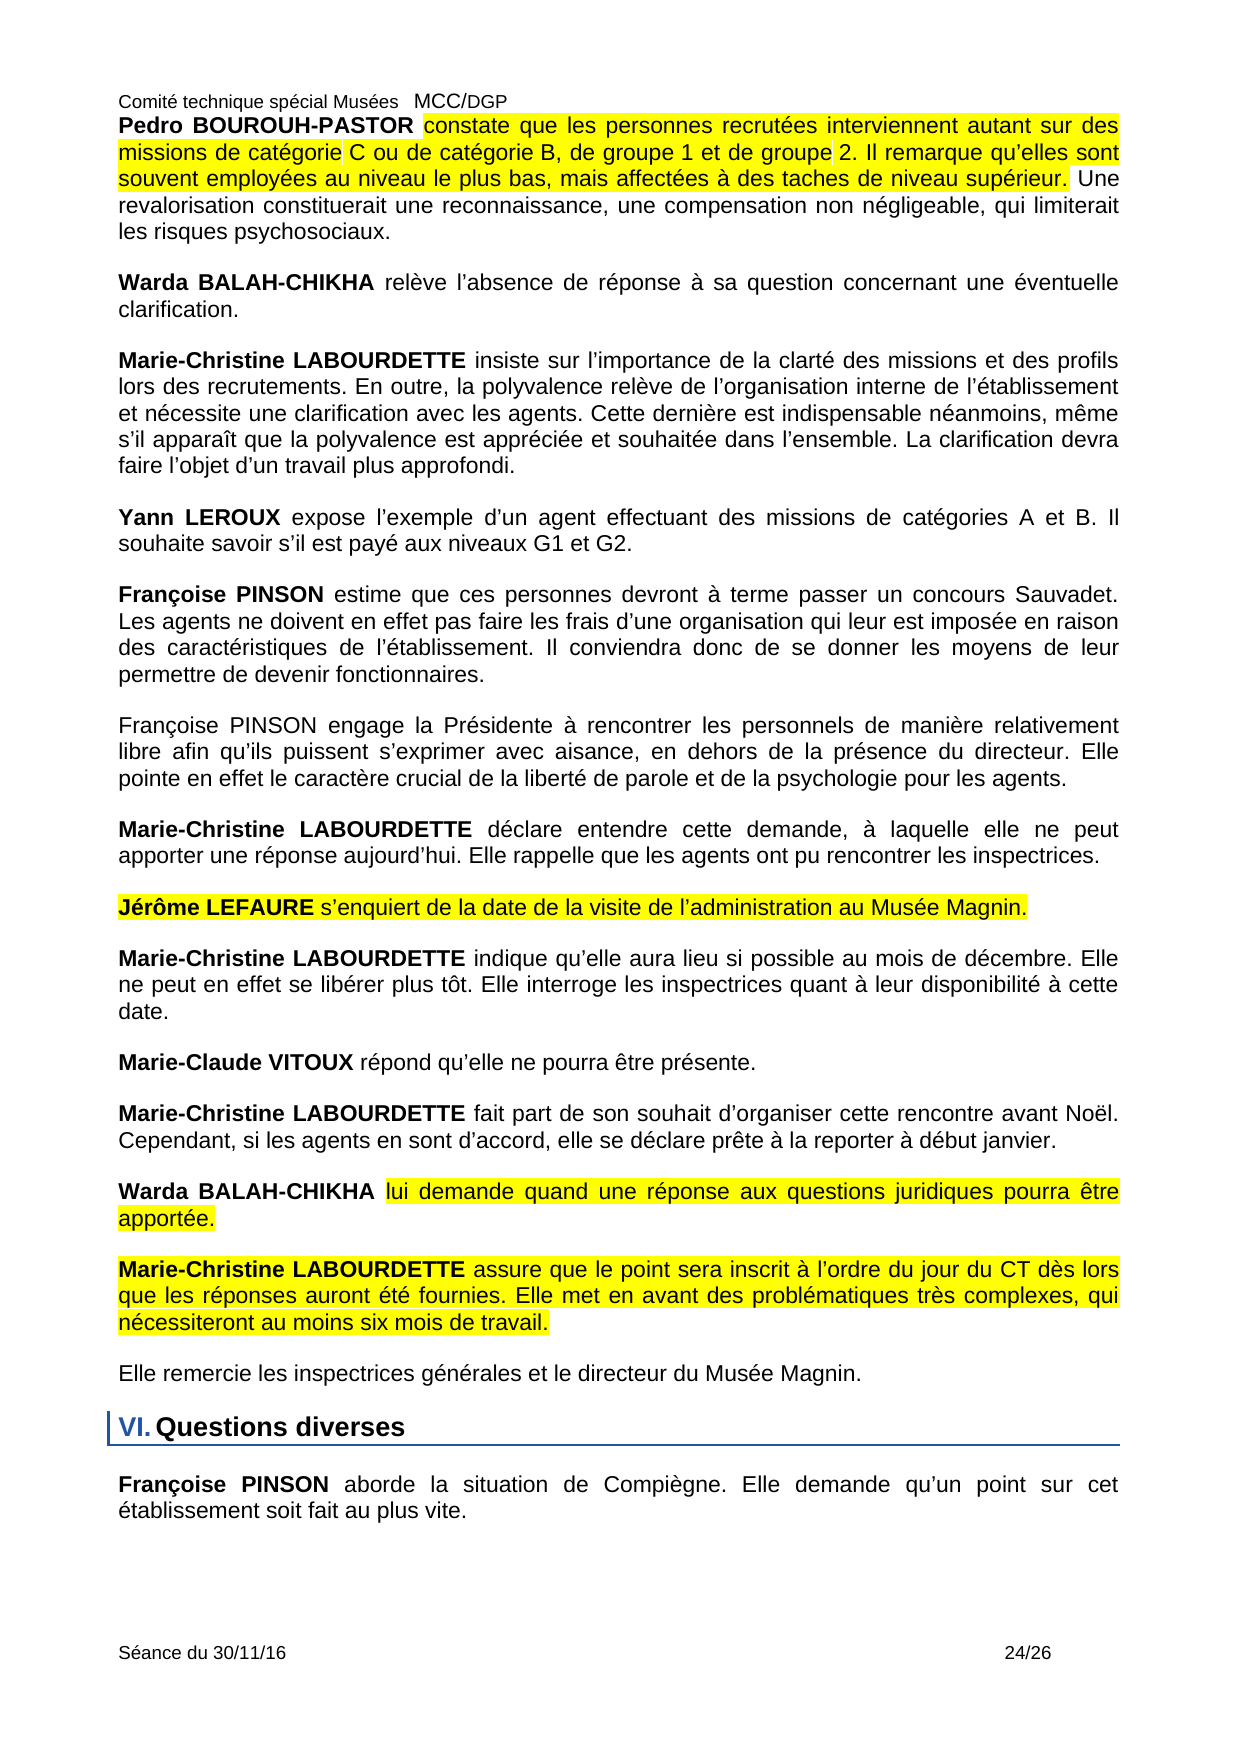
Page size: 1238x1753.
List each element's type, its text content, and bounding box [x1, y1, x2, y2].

text Marie-Christine LABOURDETTE insiste sur l’importance de la clarté des missions et des profils lors des recrutements. En outre, la polyvalence relève de l’organisation interne de l’établissement et nécessite une clarification avec les agents. Cette dernière est indispensable néanmoins, même s’il apparaît que la polyvalence est appréciée et souhaitée dans l’ensemble. La clarification devra faire l’objet d’un travail plus approfondi. [118, 347, 1120, 479]
text Jérôme LEFAURE s’enquiert de la date de la visite de l’administration au Musée Magnin. [118, 894, 1120, 920]
text Françoise PINSON aborde la situation de Compiègne. Elle demande qu’un point sur cet établissement soit fait au plus vite. [118, 1471, 1120, 1523]
text Warda BALAH-CHIKHA relève l’absence de réponse à sa question concernant une éventuelle clarification. [118, 269, 1120, 322]
text Marie-Claude VITOUX répond qu’elle ne pourra être présente. [118, 1049, 1120, 1075]
text Elle remercie les inspectrices générales et le directeur du Musée Magnin. [118, 1360, 1120, 1386]
text Marie-Christine LABOURDETTE indique qu’elle aura lieu si possible au mois de décembre. Elle ne peut en effet se libérer plus tôt. Elle interroge les inspectrices quant à leur disponibilité à cette date. [118, 945, 1120, 1024]
text Pedro BOUROUH-PASTOR constate que les personnes recrutées interviennent autant sur des missions de catégorie C ou de catégorie B, de groupe 1 et de groupe 2. Il remarque qu’elles sont souvent employées au niveau le plus bas, mais affectées à des taches de niveau supérieur. Une revalorisation constituerait une reconnaissance, une compensation non négligeable, qui limiterait les risques psychosociaux. [118, 112, 1120, 244]
text Marie-Christine LABOURDETTE assure que le point sera inscrit à l’ordre du jour du CT dès lors que les réponses auront été fournies. Elle met en avant des problématiques très complexes, qui nécessiteront au moins six mois de travail. [118, 1256, 1120, 1335]
text Marie-Christine LABOURDETTE fait part de son souhait d’organiser cette rencontre avant Noël. Cependant, si les agents en sont d’accord, elle se déclare prête à la reporter à début janvier. [118, 1100, 1120, 1153]
text Warda BALAH-CHIKHA lui demande quand une réponse aux questions juridiques pourra être apportée. [118, 1178, 1120, 1231]
text Yann LEROUX expose l’exemple d’un agent effectuant des missions de catégories A et B. Il souhaite savoir s’il est payé aux niveaux G1 et G2. [118, 504, 1120, 556]
subtitle Questions diverses [110, 1411, 1120, 1444]
text Françoise PINSON engage la Présidente à rencontrer les personnels de manière relativement libre afin qu’ils puissent s’exprimer avec aisance, en dehors de la présence du directeur. Elle pointe en effet le caractère crucial de la liberté de parole et de la psychologie pour les agents. [118, 712, 1120, 791]
text Françoise PINSON estime que ces personnes devront à terme passer un concours Sauvadet. Les agents ne doivent en effet pas faire les frais d’une organisation qui leur est imposée en raison des caractéristiques de l’établissement. Il conviendra donc de se donner les moyens de leur permettre de devenir fonctionnaires. [118, 581, 1120, 687]
text Marie-Christine LABOURDETTE déclare entendre cette demande, à laquelle elle ne peut apporter une réponse aujourd’hui. Elle rappelle que les agents ont pu rencontrer les inspectrices. [118, 816, 1120, 869]
